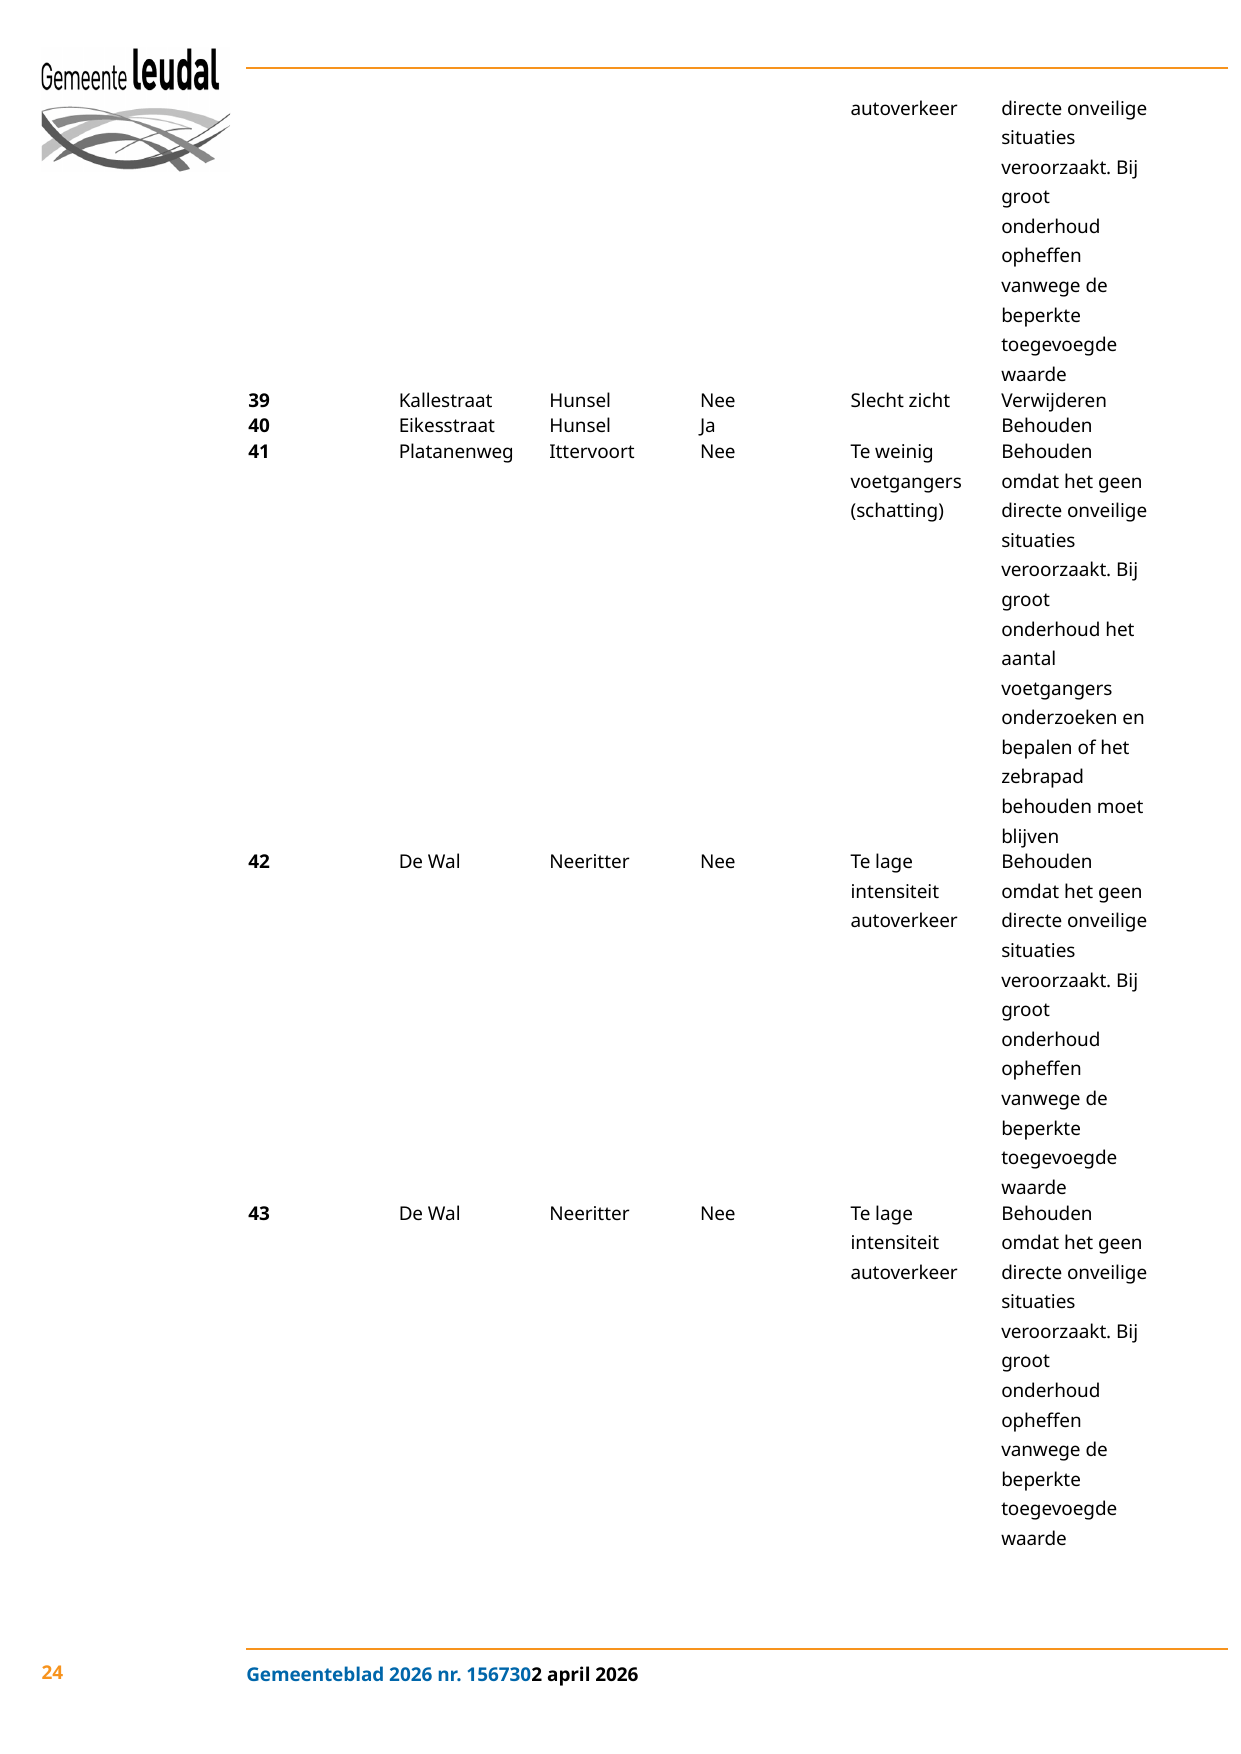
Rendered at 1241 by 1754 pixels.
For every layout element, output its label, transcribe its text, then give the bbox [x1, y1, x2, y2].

table_cell Nee [700, 849, 850, 1200]
table_cell directe onveilige situaties veroorzaakt. Bij groot onderhoud opheffen vanwege de beperkte toegevoegde waarde [1001, 95, 1152, 387]
table_cell [700, 95, 850, 387]
table_cell 42 [248, 849, 398, 1200]
table_cell Ittervoort [549, 438, 700, 848]
table_cell Eikesstraat [399, 413, 549, 438]
table_cell Behouden omdat het geen directe onveilige situaties veroorzaakt. Bij groot onderhoud het aantal voetgangers onderzoeken en bepalen of het zebrapad behouden moet blijven [1001, 438, 1152, 848]
table_cell De Wal [399, 1200, 549, 1551]
table_cell Neeritter [549, 1200, 700, 1551]
table_cell Platanenweg [399, 438, 549, 848]
table_cell [248, 95, 398, 387]
table_cell Te lage intensiteit autoverkeer [850, 849, 1001, 1200]
table_cell Nee [700, 1200, 850, 1551]
table_cell Neeritter [549, 849, 700, 1200]
table_cell De Wal [399, 849, 549, 1200]
table_cell Ja [700, 413, 850, 438]
table_cell Behouden omdat het geen directe onveilige situaties veroorzaakt. Bij groot onderhoud opheffen vanwege de beperkte toegevoegde waarde [1001, 849, 1152, 1200]
table_cell Hunsel [549, 387, 700, 412]
table_cell autoverkeer [850, 95, 1001, 387]
table_cell Nee [700, 387, 850, 412]
table_cell [399, 95, 549, 387]
table_cell Te weinig voetgangers (schatting) [850, 438, 1001, 848]
table_cell Te lage intensiteit autoverkeer [850, 1200, 1001, 1551]
table_cell 43 [248, 1200, 398, 1551]
table_cell 40 [248, 413, 398, 438]
picture [41, 47, 231, 172]
table_cell Kallestraat [399, 387, 549, 412]
table_cell Nee [700, 438, 850, 848]
table_cell Slecht zicht [850, 387, 1001, 412]
table_cell [850, 413, 1001, 438]
table_cell 41 [248, 438, 398, 848]
table_cell [549, 95, 700, 387]
table_cell Verwijderen [1001, 387, 1152, 412]
table_cell Behouden [1001, 413, 1152, 438]
table_cell 39 [248, 387, 398, 412]
table_cell Behouden omdat het geen directe onveilige situaties veroorzaakt. Bij groot onderhoud opheffen vanwege de beperkte toegevoegde waarde [1001, 1200, 1152, 1551]
table_cell Hunsel [549, 413, 700, 438]
